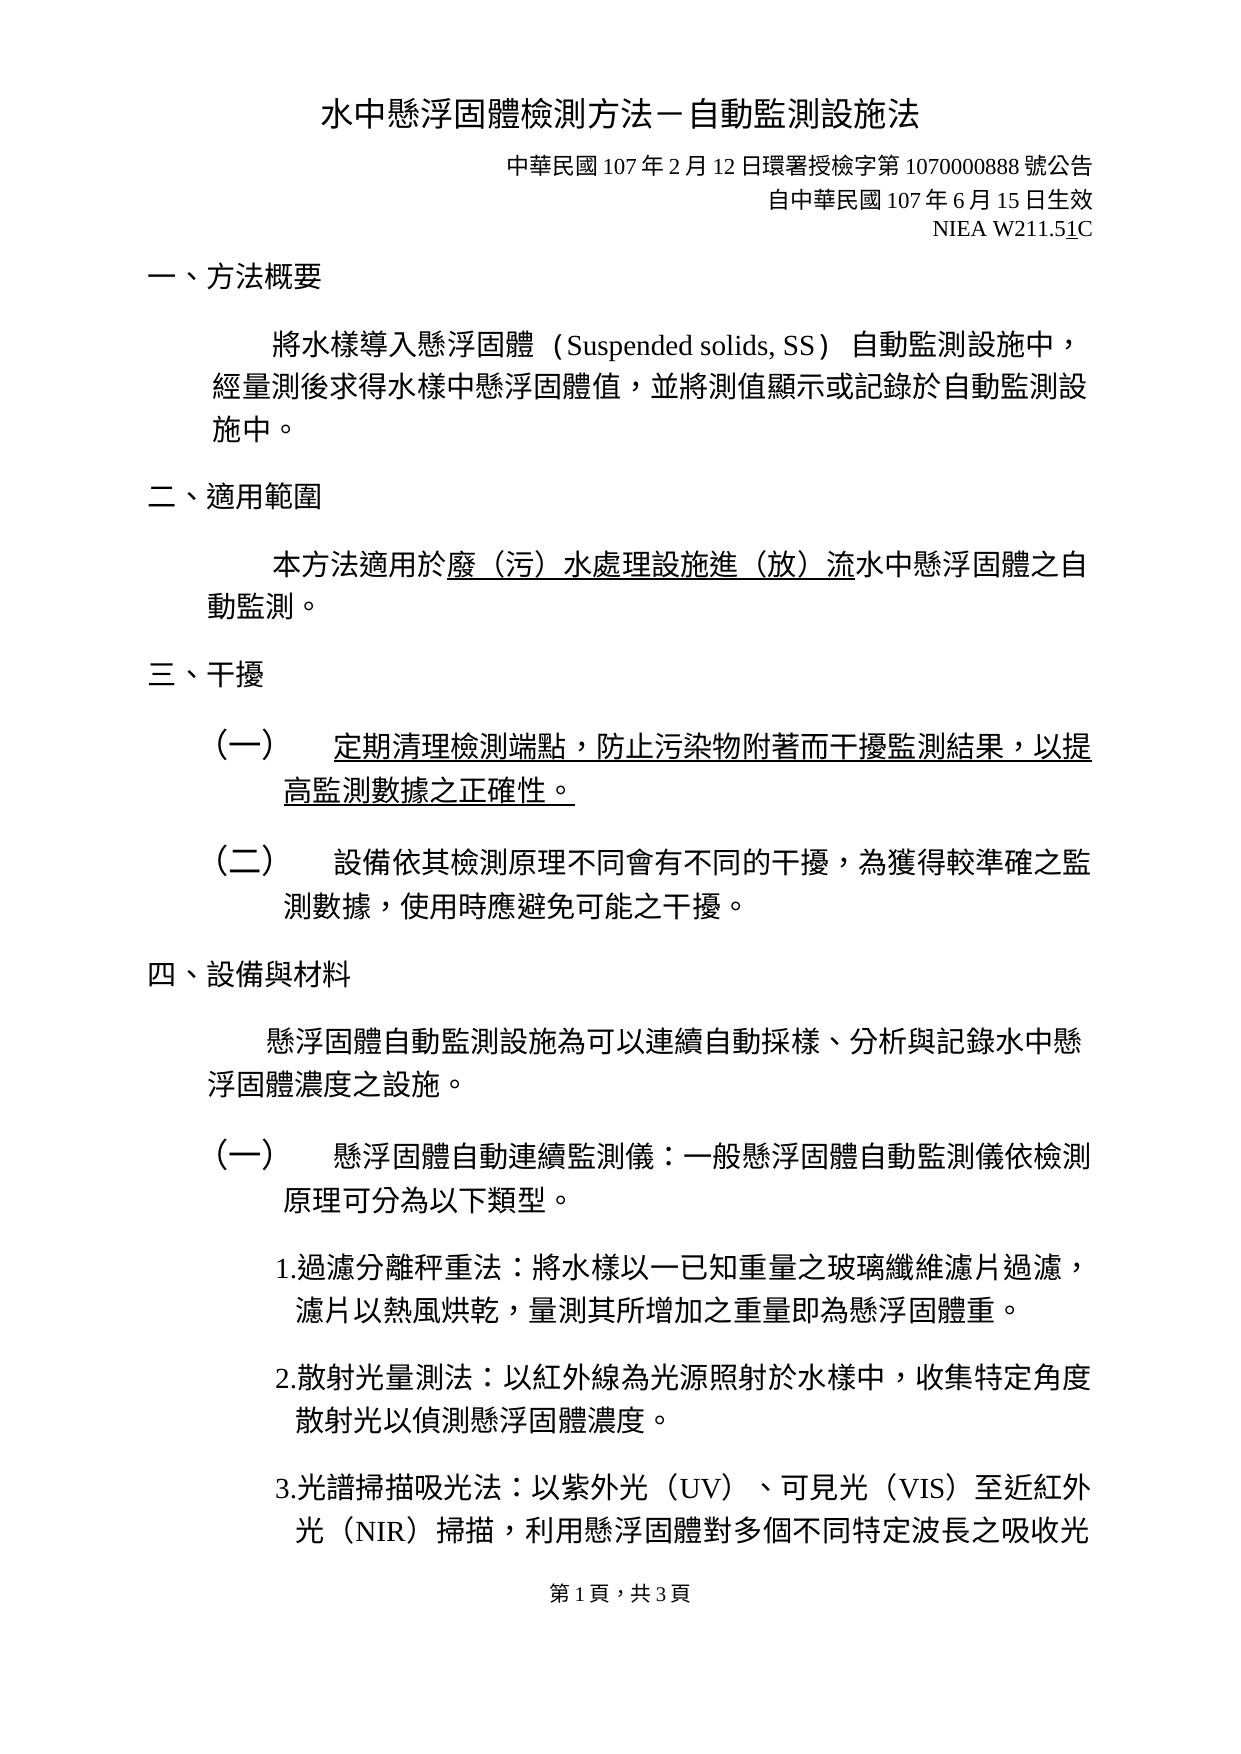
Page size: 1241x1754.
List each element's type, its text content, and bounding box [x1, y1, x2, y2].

text NIEA W211.51C [148, 215, 1092, 241]
list 懸浮固體自動連續監測儀：一般懸浮固體自動監測儀依檢測原理可分為以下類型。 [195, 1129, 1092, 1219]
text 四、設備與材料 [148, 951, 1092, 993]
list 過濾分離秤重法：將水樣以一已知重量之玻璃纖維濾片過濾，濾片以熱風烘乾，量測其所增加之重量即為懸浮固體重。 [275, 1245, 1092, 1329]
text 三、干擾 [148, 652, 1092, 694]
text 二、適用範圍 [148, 474, 1092, 516]
list 散射光量測法：以紅外線為光源照射於水樣中，收集特定角度散射光以偵測懸浮固體濃度。 [275, 1355, 1092, 1439]
list 定期清理檢測端點，防止污染物附著而干擾監測結果，以提高監測數據之正確性。 [195, 719, 1092, 810]
text 中華民國107年2月12日環署授檢字第1070000888號公告 [148, 148, 1092, 181]
text 本方法適用於廢（污）水處理設施進（放）流水中懸浮固體之自動監測。 [207, 542, 1092, 626]
text 一、方法概要 [148, 254, 1092, 296]
list 光譜掃描吸光法：以紫外光（UV）、可見光（VIS）至近紅外光（NIR）掃描，利用懸浮固體對多個不同特定波長之吸收光 [275, 1465, 1092, 1549]
text 水中懸浮固體檢測方法－自動監測設施法 [148, 87, 1092, 136]
text 懸浮固體自動監測設施為可以連續自動採樣、分析與記錄水中懸 浮固體濃度之設施。 [207, 1019, 1092, 1103]
text 將水樣導入懸浮固體 (Suspended solids, SS) 自動監測設施中，經量測後求得水樣中懸浮固體值，並將測值顯示或記錄於自動監測設施中。 [213, 321, 1092, 448]
text 自中華民國107年6月15日生效 [148, 181, 1092, 215]
list 設備依其檢測原理不同會有不同的干擾，為獲得較準確之監測數據，使用時應避免可能之干擾。 [195, 835, 1092, 926]
